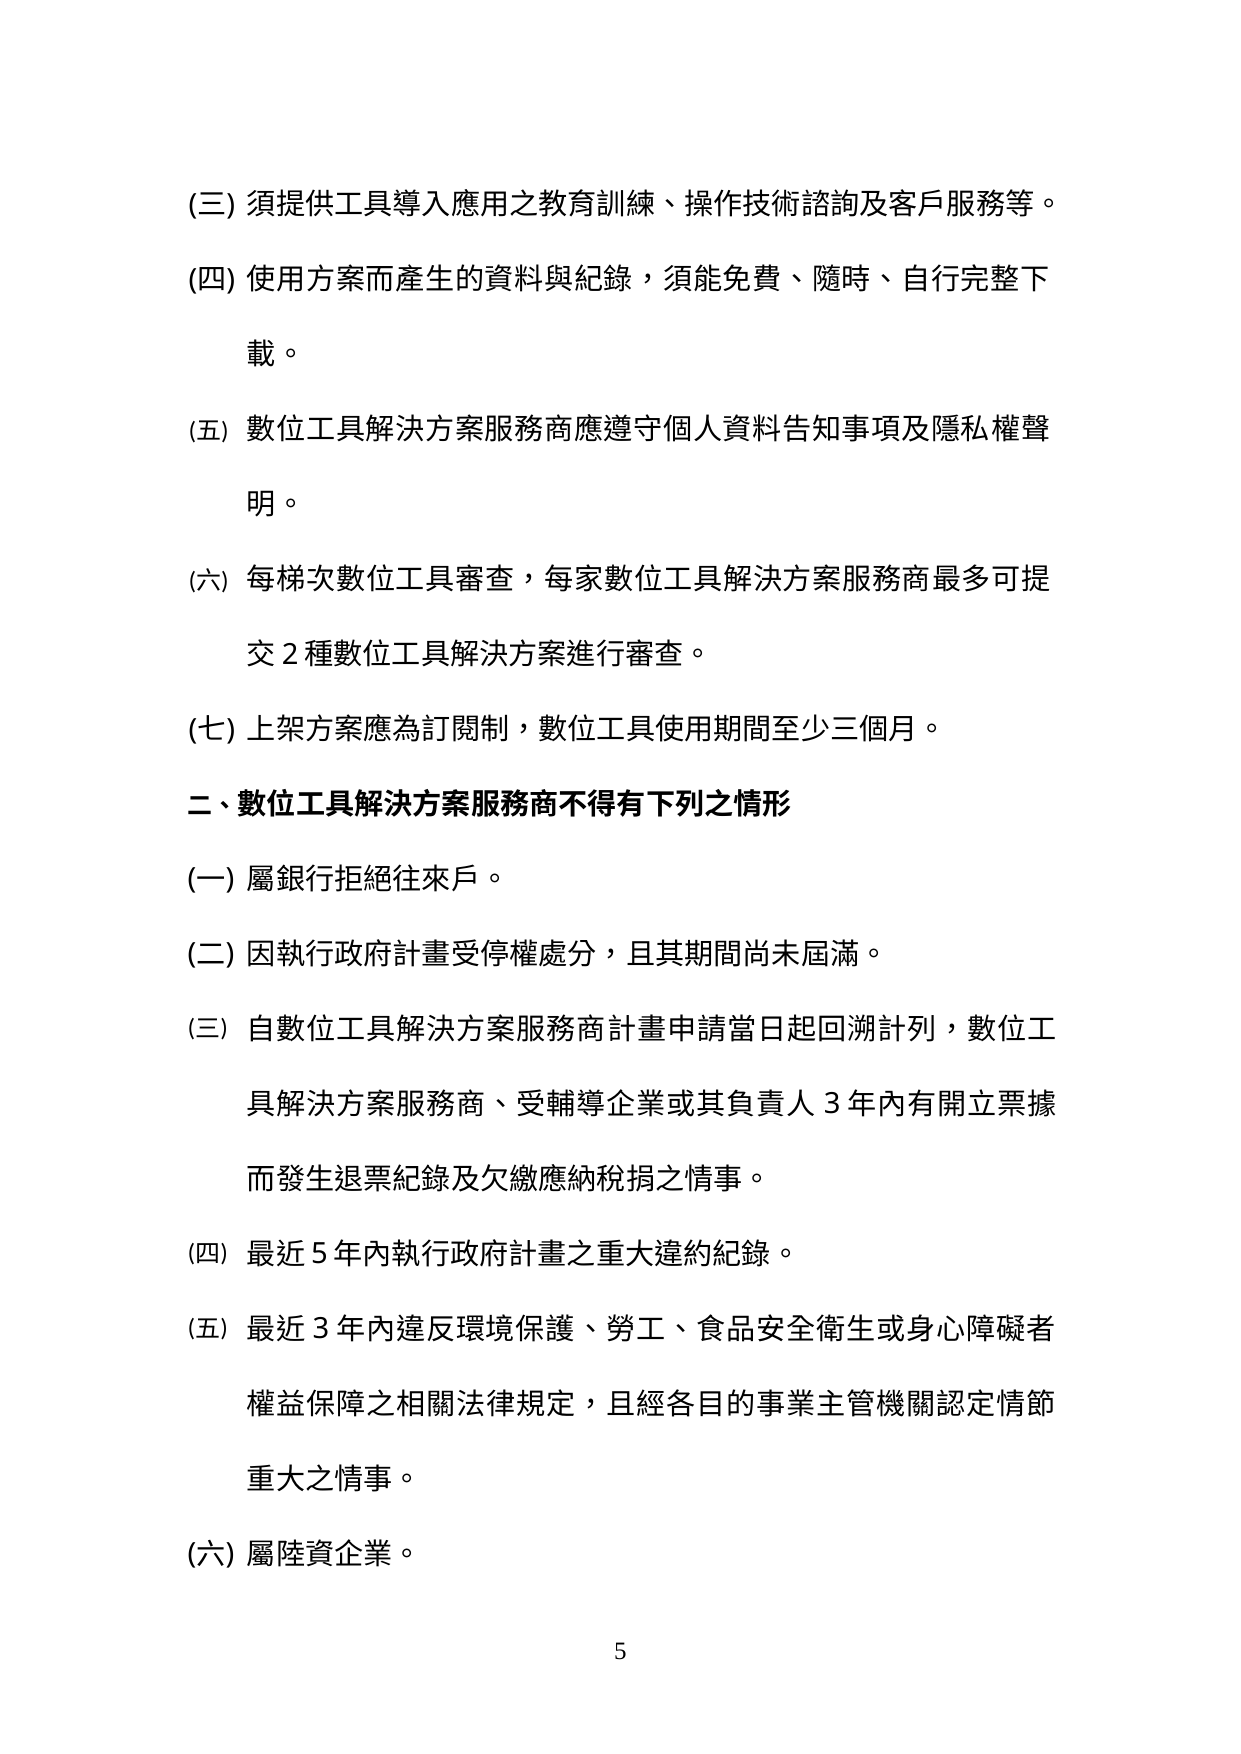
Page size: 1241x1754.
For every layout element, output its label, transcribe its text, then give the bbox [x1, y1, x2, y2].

list 屬陸資企業。 [187, 1514, 1056, 1589]
list 使用方案而產生的資料與紀錄，須能免費、隨時、自行完整下載。 [188, 239, 1053, 389]
list 因執行政府計畫受停權處分，且其期間尚未屆滿。 [187, 914, 1056, 989]
list 數位工具解決方案服務商不得有下列之情形 [187, 764, 1053, 839]
list 最近5年內執行政府計畫之重大違約紀錄。 [187, 1214, 1056, 1289]
list 數位工具解決方案服務商應遵守個人資料告知事項及隱私權聲明。 [188, 389, 1053, 539]
list 上架方案應為訂閱制，數位工具使用期間至少三個月。 [188, 689, 1053, 764]
list 自數位工具解決方案服務商計畫申請當日起回溯計列，數位工具解決方案服務商、受輔導企業或其負責人3年內有開立票據而發生退票紀錄及欠繳應納稅捐之情事。 [187, 989, 1056, 1214]
list 每梯次數位工具審查，每家數位工具解決方案服務商最多可提交2種數位工具解決方案進行審查。 [188, 539, 1053, 689]
list 最近3年內違反環境保護、勞工、食品安全衛生或身心障礙者權益保障之相關法律規定，且經各目的事業主管機關認定情節重大之情事。 [187, 1289, 1056, 1514]
list 須提供工具導入應用之教育訓練、操作技術諮詢及客戶服務等。 [188, 164, 1053, 239]
list 屬銀行拒絕往來戶。 [187, 839, 1056, 914]
